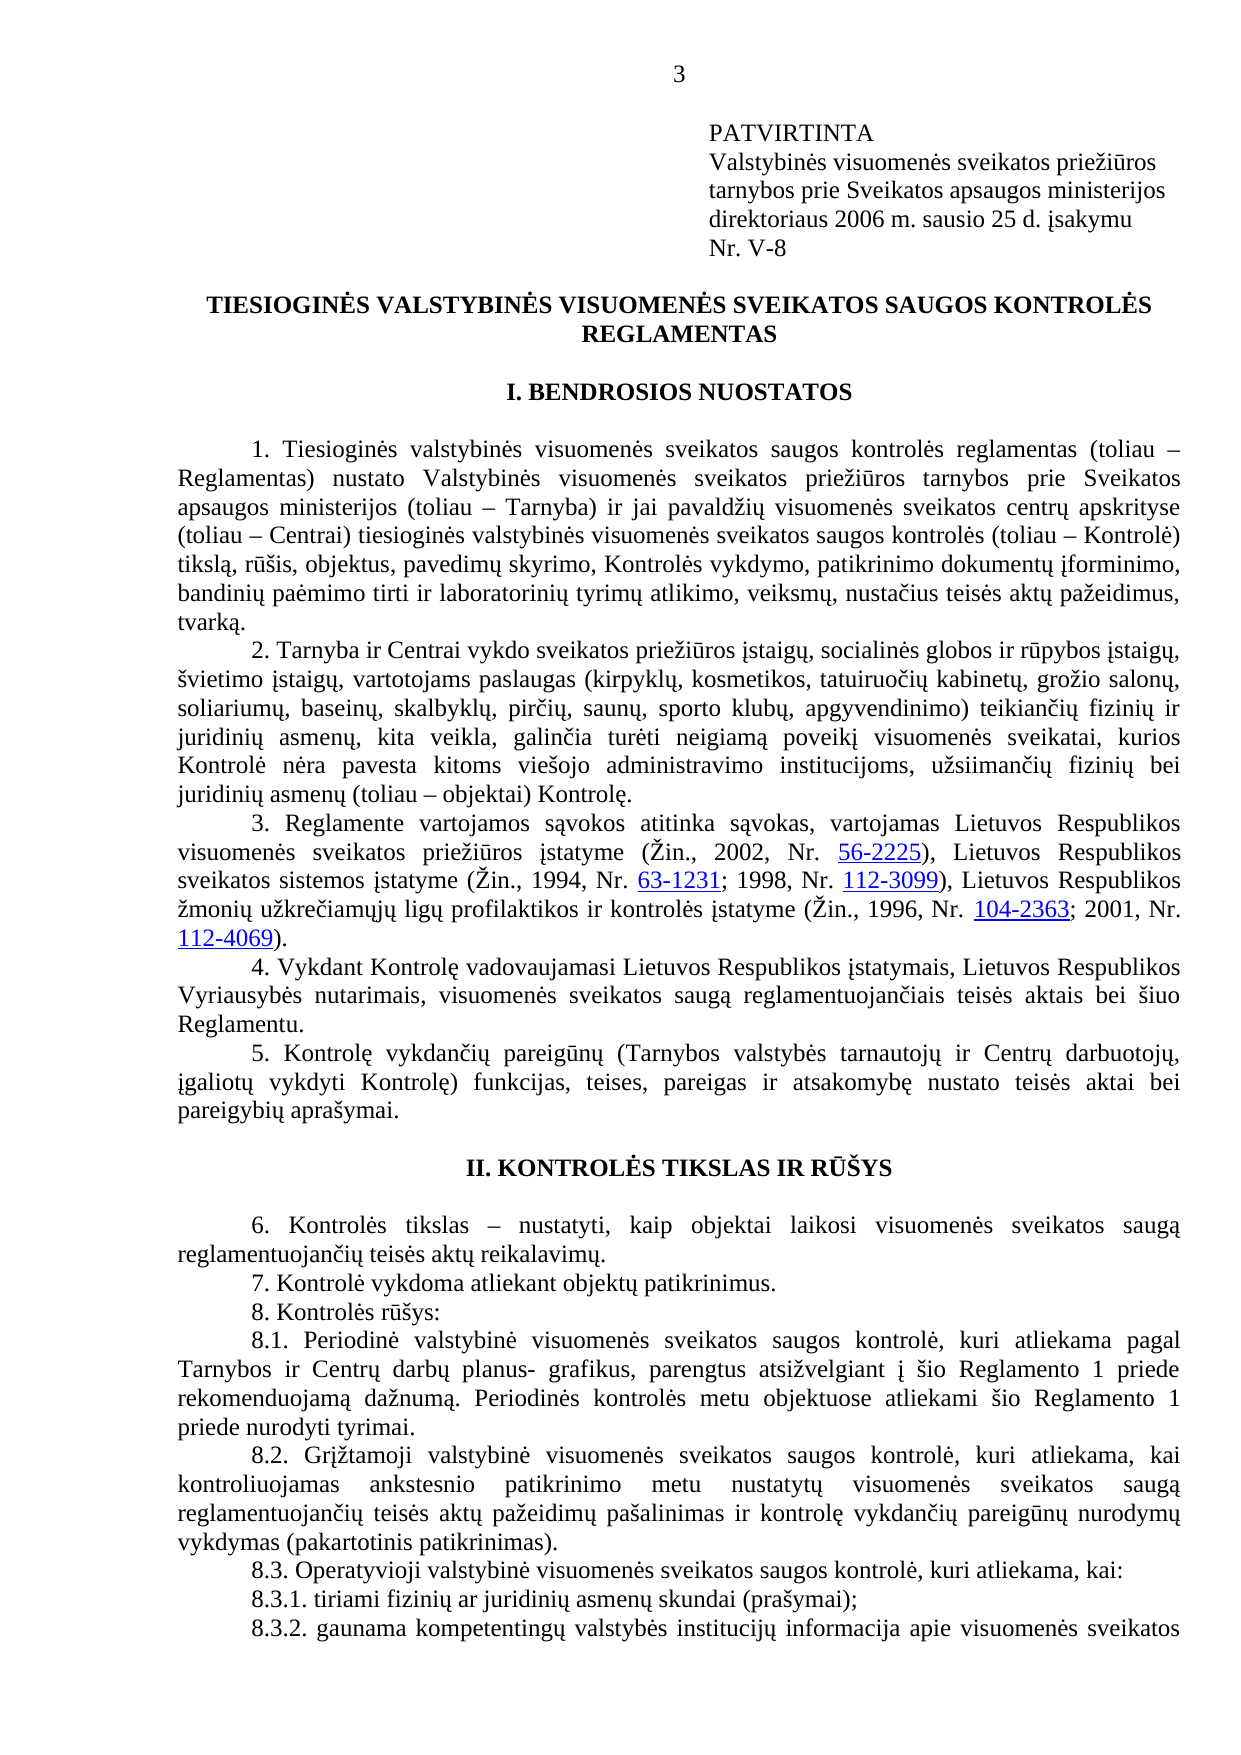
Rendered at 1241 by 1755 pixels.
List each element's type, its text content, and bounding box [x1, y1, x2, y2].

text 4. Vykdant Kontrolę vadovaujamasi Lietuvos Respublikos įstatymais, Lietuvos Respublikos Vyriausybės nutarimais, visuomenės sveikatos saugą reglamentuojančiais teisės aktais bei šiuo Reglamentu. [177, 952, 1181, 1038]
text 7. Kontrolė vykdoma atliekant objektų patikrinimus. [177, 1268, 1181, 1297]
text TIESIOGINĖS VALSTYBINĖS VISUOMENĖS SVEIKATOS SAUGOS KONTROLĖS REGLAMENTAS [177, 291, 1181, 348]
text 1. Tiesioginės valstybinės visuomenės sveikatos saugos kontrolės reglamentas (toliau – Reglamentas) nustato Valstybinės visuomenės sveikatos priežiūros tarnybos prie Sveikatos apsaugos ministerijos (toliau – Tarnyba) ir jai pavaldžių visuomenės sveikatos centrų apskrityse (toliau – Centrai) tiesioginės valstybinės visuomenės sveikatos saugos kontrolės (toliau – Kontrolė) tikslą, rūšis, objektus, pavedimų skyrimo, Kontrolės vykdymo, patikrinimo dokumentų įforminimo, bandinių paėmimo tirti ir laboratorinių tyrimų atlikimo, veiksmų, nustačius teisės aktų pažeidimus, tvarką. [177, 434, 1181, 636]
text 2. Tarnyba ir Centrai vykdo sveikatos priežiūros įstaigų, socialinės globos ir rūpybos įstaigų, švietimo įstaigų, vartotojams paslaugas (kirpyklų, kosmetikos, tatuiruočių kabinetų, grožio salonų, soliariumų, baseinų, skalbyklų, pirčių, saunų, sporto klubų, apgyvendinimo) teikiančių fizinių ir juridinių asmenų, kita veikla, galinčia turėti neigiamą poveikį visuomenės sveikatai, kurios Kontrolė nėra pavesta kitoms viešojo administravimo institucijoms, užsiimančių fizinių bei juridinių asmenų (toliau – objektai) Kontrolę. [177, 636, 1181, 808]
text II. KONTROLĖS TIKSLAS IR RŪŠYS [177, 1153, 1181, 1182]
text 3. Reglamente vartojamos sąvokos atitinka sąvokas, vartojamas Lietuvos Respublikos visuomenės sveikatos priežiūros įstatyme (Žin., 2002, Nr. 56-2225), Lietuvos Respublikos sveikatos sistemos įstatyme (Žin., 1994, Nr. 63-1231; 1998, Nr. 112-3099), Lietuvos Respublikos žmonių užkrečiamųjų ligų profilaktikos ir kontrolės įstatyme (Žin., 1996, Nr. 104-2363; 2001, Nr. 112-4069). [177, 808, 1181, 952]
text I. BENDROSIOS NUOSTATOS [177, 377, 1181, 406]
text direktoriaus 2006 m. sausio 25 d. įsakymu [177, 204, 1181, 233]
text 5. Kontrolę vykdančių pareigūnų (Tarnybos valstybės tarnautojų ir Centrų darbuotojų, įgaliotų vykdyti Kontrolę) funkcijas, teises, pareigas ir atsakomybę nustato teisės aktai bei pareigybių aprašymai. [177, 1038, 1181, 1124]
text Valstybinės visuomenės sveikatos priežiūros [177, 147, 1181, 176]
text Nr. V-8 [177, 233, 1181, 262]
text 8.3.1. tiriami fizinių ar juridinių asmenų skundai (prašymai); [177, 1584, 1181, 1613]
text 8. Kontrolės rūšys: [177, 1297, 1181, 1326]
text tarnybos prie Sveikatos apsaugos ministerijos [177, 176, 1181, 204]
text 8.2. Grįžtamoji valstybinė visuomenės sveikatos saugos kontrolė, kuri atliekama, kai kontroliuojamas ankstesnio patikrinimo metu nustatytų visuomenės sveikatos saugą reglamentuojančių teisės aktų pažeidimų pašalinimas ir kontrolę vykdančių pareigūnų nurodymų vykdymas (pakartotinis patikrinimas). [177, 1441, 1181, 1556]
text 8.3. Operatyvioji valstybinė visuomenės sveikatos saugos kontrolė, kuri atliekama, kai: [177, 1556, 1181, 1584]
text 8.3.2. gaunama kompetentingų valstybės institucijų informacija apie visuomenės sveikatos [177, 1613, 1181, 1642]
text PATVIRTINTA [702, 118, 1181, 147]
text 6. Kontrolės tikslas – nustatyti, kaip objektai laikosi visuomenės sveikatos saugą reglamentuojančių teisės aktų reikalavimų. [177, 1211, 1181, 1268]
text 8.1. Periodinė valstybinė visuomenės sveikatos saugos kontrolė, kuri atliekama pagal Tarnybos ir Centrų darbų planus- grafikus, parengtus atsižvelgiant į šio Reglamento 1 priede rekomenduojamą dažnumą. Periodinės kontrolės metu objektuose atliekami šio Reglamento 1 priede nurodyti tyrimai. [177, 1326, 1181, 1441]
